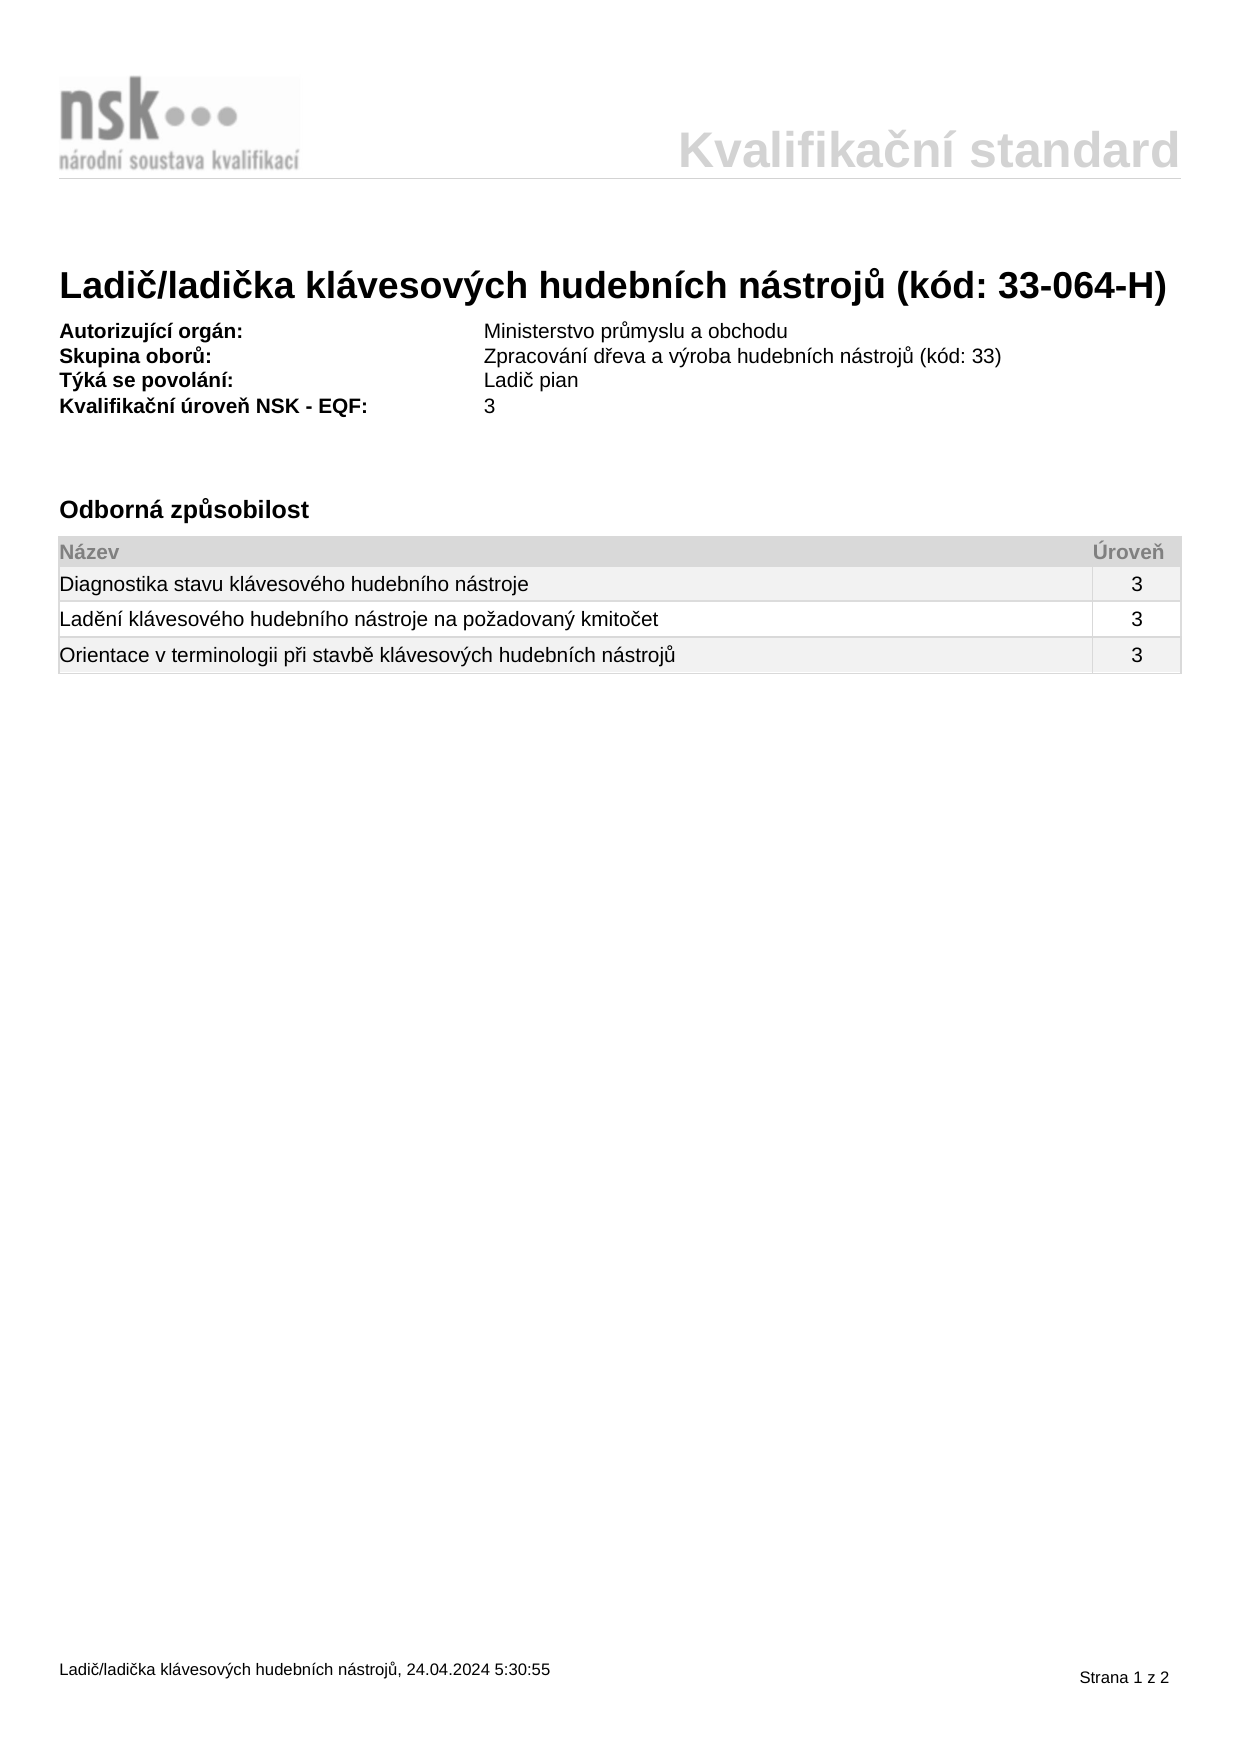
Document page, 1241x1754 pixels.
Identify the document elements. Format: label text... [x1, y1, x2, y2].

table_cell [1093, 524, 1169, 536]
table_cell Orientace v terminologii při stavbě klávesových hudebních nástrojů [60, 638, 1092, 672]
table_cell [620, 524, 626, 536]
table_cell [1169, 418, 1181, 489]
table_cell [626, 307, 862, 319]
table_cell [59, 196, 483, 224]
table_cell [59, 179, 1181, 196]
table_cell 3 [484, 394, 1181, 417]
table_cell [484, 1466, 620, 1659]
table_cell Týká se povolání: [59, 368, 483, 392]
table_cell [59, 1273, 483, 1466]
table_cell [1093, 1273, 1169, 1466]
table_cell [862, 1466, 1093, 1659]
table_cell [626, 1466, 862, 1659]
table_cell Odborná způsobilost [59, 489, 1181, 524]
table_cell [484, 524, 620, 536]
table_cell [1169, 524, 1181, 536]
table_cell [1169, 1273, 1181, 1466]
table_cell Úroveň [1093, 537, 1180, 566]
table_cell [484, 196, 620, 224]
table_cell 3 [1093, 638, 1180, 672]
table_cell [620, 307, 626, 319]
table_cell [620, 1273, 626, 1466]
table_cell [484, 418, 620, 489]
table_cell [620, 418, 626, 489]
table_cell Diagnostika stavu klávesového hudebního nástroje [60, 567, 1092, 600]
table_cell [862, 1273, 1093, 1466]
table_cell [626, 418, 862, 489]
table_cell 3 [1093, 602, 1180, 636]
table_cell [1093, 196, 1169, 224]
table_cell [626, 1273, 862, 1466]
table_cell Skupina oborů: [59, 344, 483, 368]
table_cell Ladič/ladička klávesových hudebních nástrojů (kód: 33-064-H) [59, 224, 1181, 307]
table_cell [484, 1273, 620, 1466]
table_cell [626, 196, 862, 224]
table_cell [862, 674, 1093, 972]
table_cell Strana 1 z 2 [862, 1660, 1169, 1696]
table_cell [59, 307, 483, 319]
table_cell [484, 973, 620, 1272]
table_cell [862, 973, 1093, 1272]
table_cell [1093, 674, 1169, 972]
table_cell Ladění klávesového hudebního nástroje na požadovaný kmitočet [60, 602, 1092, 636]
table_cell [862, 196, 1093, 224]
table_cell [59, 973, 483, 1272]
table_cell [59, 524, 483, 536]
table_cell Ladič pian [484, 368, 1181, 393]
table_cell Zpracování dřeva a výroba hudebních nástrojů (kód: 33) [484, 344, 1181, 368]
table_header Kvalifikační standard [626, 59, 1181, 178]
table_cell [862, 307, 1093, 319]
table_cell [862, 418, 1093, 489]
table_cell [59, 418, 483, 489]
table_cell [484, 674, 620, 972]
table_cell [59, 674, 483, 972]
table_cell [1169, 1660, 1181, 1696]
table_cell [1169, 973, 1181, 1272]
table_cell [620, 196, 626, 224]
table_header [621, 59, 626, 172]
table_cell [1169, 196, 1181, 224]
table_cell [1169, 674, 1181, 972]
table_cell [620, 973, 626, 1272]
table_cell [1093, 1466, 1169, 1659]
table_cell [626, 524, 862, 536]
picture [58, 59, 621, 172]
table_cell [484, 307, 620, 319]
table_cell Ladič/ladička klávesových hudebních nástrojů, 24.04.2024 5:30:55 [59, 1660, 862, 1696]
table_cell [620, 1466, 626, 1659]
table_cell [484, 172, 620, 178]
table_cell Kvalifikační úroveň NSK - EQF: [59, 394, 483, 417]
table_cell [1169, 307, 1181, 319]
table_cell [59, 1466, 483, 1659]
table_cell [1093, 307, 1169, 319]
table_cell 3 [1093, 567, 1180, 600]
table_cell [1169, 1466, 1181, 1659]
table_cell [862, 524, 1093, 536]
table_cell [620, 674, 626, 972]
table_cell Ministerstvo průmyslu a obchodu [484, 319, 1181, 344]
table_cell Název [60, 537, 1092, 566]
table_cell [1093, 418, 1169, 489]
table_cell [59, 172, 483, 178]
table_cell [626, 674, 862, 972]
table_cell Autorizující orgán: [59, 319, 483, 343]
table_cell [626, 973, 862, 1272]
table_cell [1093, 973, 1169, 1272]
